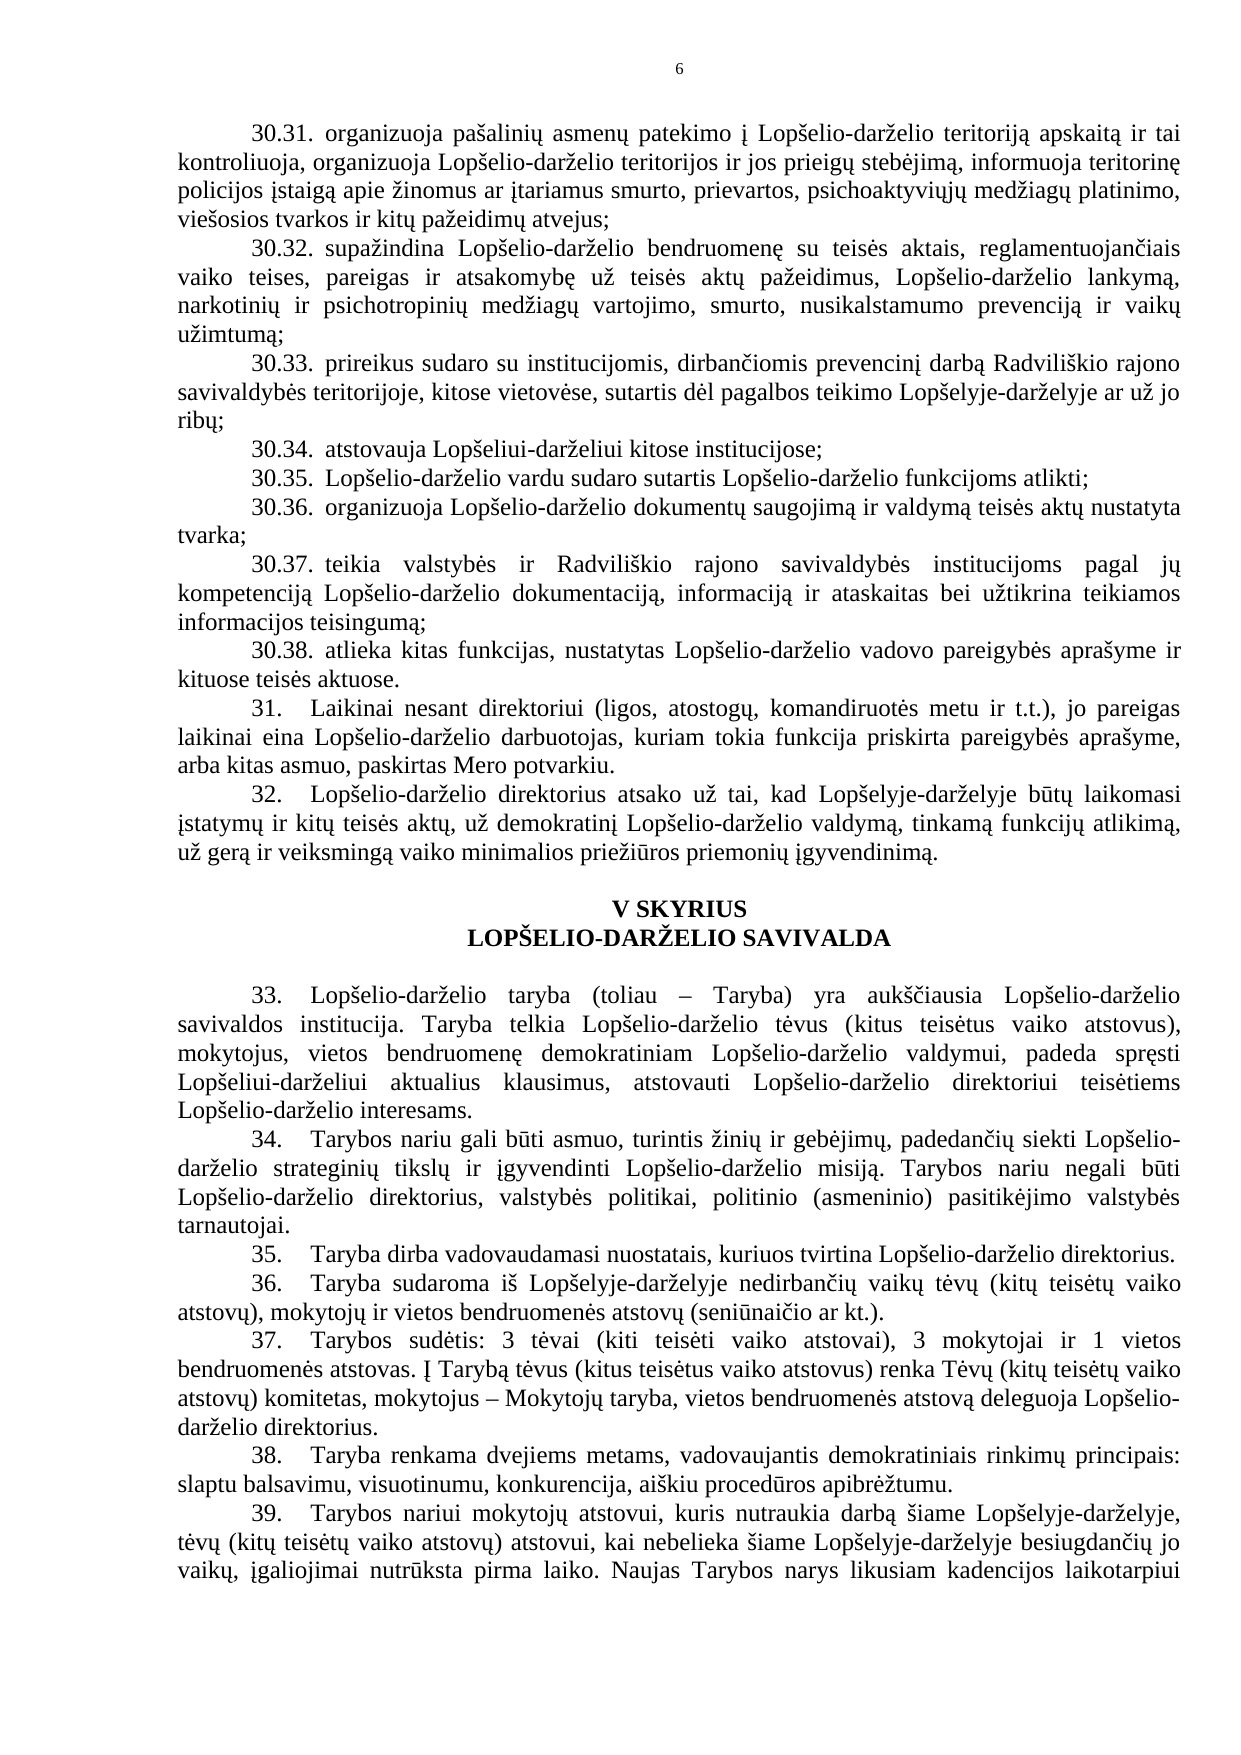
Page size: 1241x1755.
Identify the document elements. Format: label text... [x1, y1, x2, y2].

text 30.38. atlieka kitas funkcijas, nustatytas Lopšelio-darželio vadovo pareigybės aprašyme ir kituose teisės aktuose. [177, 636, 1181, 693]
text 39. Tarybos nariui mokytojų atstovui, kuris nutraukia darbą šiame Lopšelyje-darželyje, tėvų (kitų teisėtų vaiko atstovų) atstovui, kai nebelieka šiame Lopšelyje-darželyje besiugdančių jo vaikų, įgaliojimai nutrūksta pirma laiko. Naujas Tarybos narys likusiam kadencijos laikotarpiui [177, 1498, 1181, 1584]
text 30.33. prireikus sudaro su institucijomis, dirbančiomis prevencinį darbą Radviliškio rajono savivaldybės teritorijoje, kitose vietovėse, sutartis dėl pagalbos teikimo Lopšelyje-darželyje ar už jo ribų; [177, 348, 1181, 434]
text 30.31. organizuoja pašalinių asmenų patekimo į Lopšelio-darželio teritoriją apskaitą ir tai kontroliuoja, organizuoja Lopšelio-darželio teritorijos ir jos prieigų stebėjimą, informuoja teritorinę policijos įstaigą apie žinomus ar įtariamus smurto, prievartos, psichoaktyviųjų medžiagų platinimo, viešosios tvarkos ir kitų pažeidimų atvejus; [177, 118, 1181, 233]
text 37. Tarybos sudėtis: 3 tėvai (kiti teisėti vaiko atstovai), 3 mokytojai ir 1 vietos bendruomenės atstovas. Į Tarybą tėvus (kitus teisėtus vaiko atstovus) renka Tėvų (kitų teisėtų vaiko atstovų) komitetas, mokytojus – Mokytojų taryba, vietos bendruomenės atstovą deleguoja Lopšelio-darželio direktorius. [177, 1326, 1181, 1441]
text V SKYRIUS [177, 894, 1181, 923]
text 30.37. teikia valstybės ir Radviliškio rajono savivaldybės institucijoms pagal jų kompetenciją Lopšelio-darželio dokumentaciją, informaciją ir ataskaitas bei užtikrina teikiamos informacijos teisingumą; [177, 549, 1181, 636]
text 30.35. Lopšelio-darželio vardu sudaro sutartis Lopšelio-darželio funkcijoms atlikti; [177, 463, 1181, 492]
text 30.32. supažindina Lopšelio-darželio bendruomenę su teisės aktais, reglamentuojančiais vaiko teises, pareigas ir atsakomybę už teisės aktų pažeidimus, Lopšelio-darželio lankymą, narkotinių ir psichotropinių medžiagų vartojimo, smurto, nusikalstamumo prevenciją ir vaikų užimtumą; [177, 233, 1181, 348]
text 35. Taryba dirba vadovaudamasi nuostatais, kuriuos tvirtina Lopšelio-darželio direktorius. [177, 1239, 1181, 1268]
text 36. Taryba sudaroma iš Lopšelyje-darželyje nedirbančių vaikų tėvų (kitų teisėtų vaiko atstovų), mokytojų ir vietos bendruomenės atstovų (seniūnaičio ar kt.). [177, 1268, 1181, 1326]
text 38. Taryba renkama dvejiems metams, vadovaujantis demokratiniais rinkimų principais: slaptu balsavimu, visuotinumu, konkurencija, aiškiu procedūros apibrėžtumu. [177, 1441, 1181, 1498]
text 30.34. atstovauja Lopšeliui-darželiui kitose institucijose; [177, 434, 1181, 463]
text 31. Laikinai nesant direktoriui (ligos, atostogų, komandiruotės metu ir t.t.), jo pareigas laikinai eina Lopšelio-darželio darbuotojas, kuriam tokia funkcija priskirta pareigybės aprašyme, arba kitas asmuo, paskirtas Mero potvarkiu. [177, 693, 1181, 779]
text 34. Tarybos nariu gali būti asmuo, turintis žinių ir gebėjimų, padedančių siekti Lopšelio-darželio strateginių tikslų ir įgyvendinti Lopšelio-darželio misiją. Tarybos nariu negali būti Lopšelio-darželio direktorius, valstybės politikai, politinio (asmeninio) pasitikėjimo valstybės tarnautojai. [177, 1124, 1181, 1239]
text 30.36. organizuoja Lopšelio-darželio dokumentų saugojimą ir valdymą teisės aktų nustatyta tvarka; [177, 492, 1181, 549]
text 32. Lopšelio-darželio direktorius atsako už tai, kad Lopšelyje-darželyje būtų laikomasi įstatymų ir kitų teisės aktų, už demokratinį Lopšelio-darželio valdymą, tinkamą funkcijų atlikimą, už gerą ir veiksmingą vaiko minimalios priežiūros priemonių įgyvendinimą. [177, 779, 1181, 866]
text LOPŠELIO-DARŽELIO SAVIVALDA [177, 923, 1181, 952]
text 33. Lopšelio-darželio taryba (toliau – Taryba) yra aukščiausia Lopšelio-darželio savivaldos institucija. Taryba telkia Lopšelio-darželio tėvus (kitus teisėtus vaiko atstovus), mokytojus, vietos bendruomenę demokratiniam Lopšelio-darželio valdymui, padeda spręsti Lopšeliui-darželiui aktualius klausimus, atstovauti Lopšelio-darželio direktoriui teisėtiems Lopšelio-darželio interesams. [177, 981, 1181, 1124]
